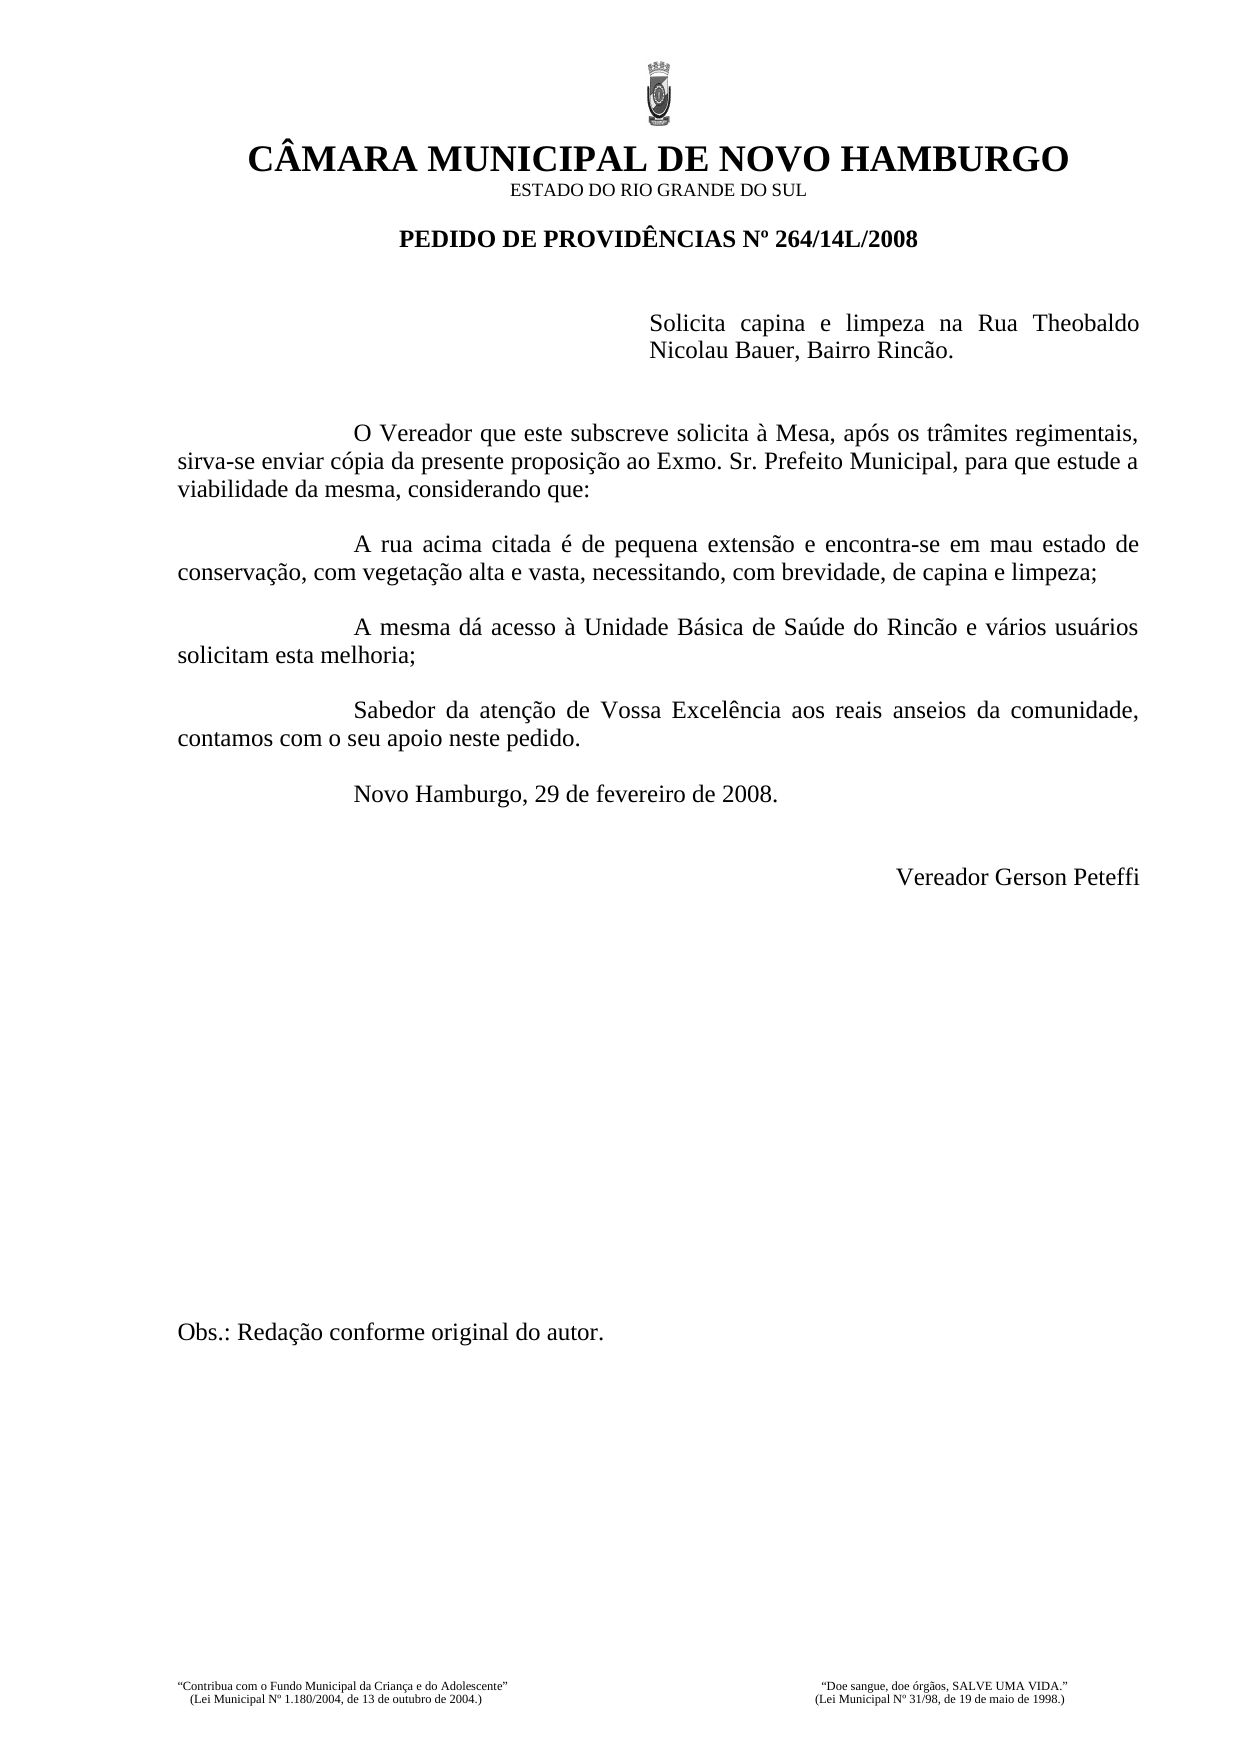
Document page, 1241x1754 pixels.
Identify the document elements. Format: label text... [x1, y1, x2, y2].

text Vereador Gerson Peteffi [177, 863, 1140, 891]
text Novo Hamburgo, 29 de fevereiro de 2008. [177, 780, 1140, 807]
text Sabedor da atenção de Vossa Excelência aos reais anseios da comunidade, contamos com o seu apoio neste pedido. [177, 697, 1140, 752]
text O Vereador que este subscreve solicita à Mesa, após os trâmites regimentais, sirva-se enviar cópia da presente proposição ao Exmo. Sr. Prefeito Municipal, para que estude a viabilidade da mesma, considerando que: [177, 419, 1140, 503]
text Obs.: Redação conforme original do autor. [177, 1318, 1140, 1345]
text A rua acima citada é de pequena extensão e encontra-se em mau estado de conservação, com vegetação alta e vasta, necessitando, com brevidade, de capina e limpeza; [177, 530, 1140, 586]
text A mesma dá acesso à Unidade Básica de Saúde do Rincão e vários usuários solicitam esta melhoria; [177, 613, 1140, 669]
subtitle PEDIDO DE PROVIDÊNCIAS Nº 264/14L/2008 [177, 226, 1140, 253]
text Solicita capina e limpeza na Rua Theobaldo Nicolau Bauer, Bairro Rincão. [649, 309, 1140, 364]
